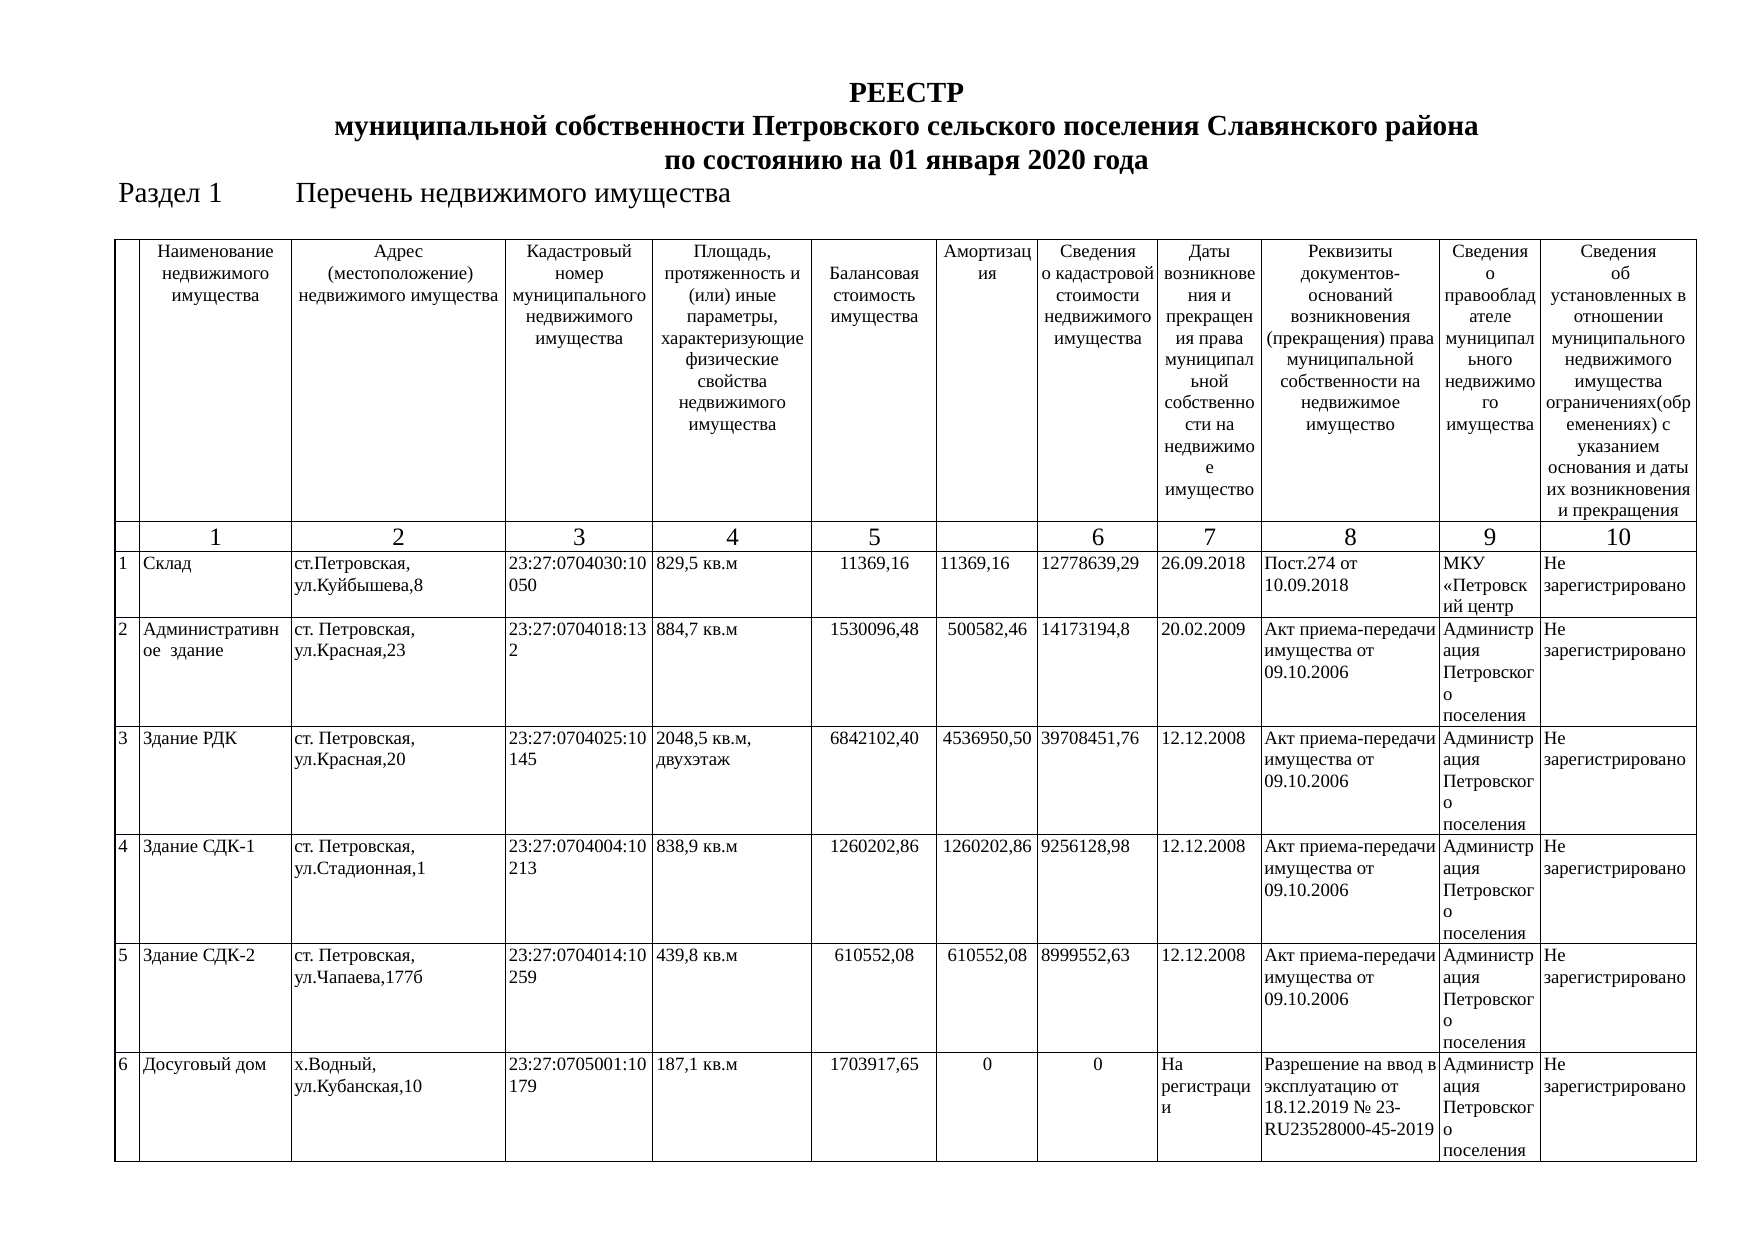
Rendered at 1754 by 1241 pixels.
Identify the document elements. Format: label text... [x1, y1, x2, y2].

table_cell ст. Петровская, ул.Красная,23 [292, 618, 505, 726]
text Раздел 1 Перечень недвижимого имущества [118, 176, 1695, 209]
table_cell 10 [1541, 522, 1696, 551]
table_cell 4536950,50 [937, 727, 1037, 834]
table_cell Не зарегистрировано [1541, 727, 1696, 834]
table_cell 1 [116, 552, 139, 617]
table_cell 23:27:0704018:132 [506, 618, 652, 726]
table_cell 610552,08 [937, 944, 1037, 1052]
table_cell Администрация Петровского поселения [1440, 727, 1540, 834]
table_cell Акт приема-передачи имущества от 09.10.2006 [1262, 618, 1439, 726]
table_cell Акт приема-передачи имущества от 09.10.2006 [1262, 944, 1439, 1052]
table_cell 23:27:0704014:10259 [506, 944, 652, 1052]
table_cell 838,9 кв.м [653, 835, 811, 943]
table_cell Даты возникновения и прекращения права муниципальной собственности на недвижимое имущество [1158, 240, 1261, 521]
table_cell 11369,16 [812, 552, 936, 617]
table_cell 8 [1262, 522, 1439, 551]
table_header [812, 209, 937, 239]
table_cell 23:27:0704025:10145 [506, 727, 652, 834]
table_cell 1260202,86 [937, 835, 1037, 943]
table_cell 6842102,40 [812, 727, 936, 834]
table_cell 9 [1440, 522, 1540, 551]
table_cell Разрешение на ввод в эксплуатацию от 18.12.2019 № 23-RU23528000-45-2019 [1262, 1053, 1439, 1161]
table_cell Склад [140, 552, 291, 617]
table_cell Площадь, протяженность и (или) иные параметры, характеризующие физические свойства недвижимого имущества [653, 240, 811, 521]
table_cell 2048,5 кв.м, двухэтаж [653, 727, 811, 834]
table_cell Адрес (местоположение) недвижимого имущества [292, 240, 505, 521]
table_header [653, 209, 812, 239]
table_cell 20.02.2009 [1158, 618, 1261, 726]
table_cell х.Водный, ул.Кубанская,10 [292, 1053, 505, 1161]
table_header [1440, 209, 1540, 239]
table_cell 26.09.2018 [1158, 552, 1261, 617]
table_cell На регистрации [1158, 1053, 1261, 1161]
table_cell 3 [116, 727, 139, 834]
table_cell 12778639,29 [1038, 552, 1157, 617]
table_header [506, 209, 653, 239]
table_cell Амортизация [937, 240, 1037, 521]
table_cell Здание СДК-1 [140, 835, 291, 943]
table_cell 1260202,86 [812, 835, 936, 943]
table_cell 500582,46 [937, 618, 1037, 726]
table_cell Балансовая стоимость имущества [812, 240, 936, 521]
table_cell 5 [116, 944, 139, 1052]
table_cell Администрация Петровского поселения [1440, 618, 1540, 726]
table_cell Акт приема-передачи имущества от 09.10.2006 [1262, 835, 1439, 943]
table_cell 23:27:0704030:10050 [506, 552, 652, 617]
table_cell 5 [812, 522, 936, 551]
table_cell [116, 522, 139, 551]
table_header [291, 209, 506, 239]
table_cell Не зарегистрировано [1541, 1053, 1696, 1161]
table_cell 1703917,65 [812, 1053, 936, 1161]
table_cell Не зарегистрировано [1541, 618, 1696, 726]
table_cell 4 [116, 835, 139, 943]
table_cell Акт приема-передачи имущества от 09.10.2006 [1262, 727, 1439, 834]
table_cell 3 [506, 522, 652, 551]
table_cell ст. Петровская, ул.Красная,20 [292, 727, 505, 834]
table_cell 884,7 кв.м [653, 618, 811, 726]
table_cell 0 [937, 1053, 1037, 1161]
table_cell 14173194,8 [1038, 618, 1157, 726]
table_cell Здание РДК [140, 727, 291, 834]
table_cell [937, 522, 1037, 551]
table_header [937, 209, 1038, 239]
table_cell Досуговый дом [140, 1053, 291, 1161]
table_cell 39708451,76 [1038, 727, 1157, 834]
table_cell ст.Петровская, ул.Куйбышева,8 [292, 552, 505, 617]
table_header [115, 209, 140, 239]
table_cell 439,8 кв.м [653, 944, 811, 1052]
text по состоянию на 01 января 2020 года [118, 142, 1695, 176]
table_cell 7 [1158, 522, 1261, 551]
table_cell 2 [292, 522, 505, 551]
table_cell 9256128,98 [1038, 835, 1157, 943]
table_cell Не зарегистрировано [1541, 944, 1696, 1052]
text муниципальной собственности Петровского сельского поселения Славянского района [118, 108, 1695, 142]
table_cell ст. Петровская, ул.Чапаева,177б [292, 944, 505, 1052]
table_cell 610552,08 [812, 944, 936, 1052]
table_cell Сведения о кадастровой стоимости недвижимого имущества [1038, 240, 1157, 521]
table_cell 8999552,63 [1038, 944, 1157, 1052]
table_header [1158, 209, 1261, 239]
table_cell 12.12.2008 [1158, 944, 1261, 1052]
table_cell Пост.274 от 10.09.2018 [1262, 552, 1439, 617]
table_cell Не зарегистрировано [1541, 835, 1696, 943]
table_cell 11369,16 [937, 552, 1037, 617]
table_cell Администрация Петровского поселения [1440, 835, 1540, 943]
table_cell 4 [653, 522, 811, 551]
text РЕЕСТР [118, 75, 1695, 108]
table_cell ст. Петровская, ул.Стадионная,1 [292, 835, 505, 943]
table_cell Реквизиты документов-оснований возникновения (прекращения) права муниципальной собственности на недвижимое имущество [1262, 240, 1439, 521]
table_cell 6 [116, 1053, 139, 1161]
table_cell Сведения об установленных в отношении муниципального недвижимого имущества ограничениях(обременениях) с указанием основания и даты их возникновения и прекращения [1541, 240, 1696, 521]
table_header [1261, 209, 1440, 239]
table_cell 2 [116, 618, 139, 726]
table_cell Административное здание [140, 618, 291, 726]
table_cell Сведения о правообладателе муниципального недвижимого имущества [1440, 240, 1540, 521]
table_cell 829,5 кв.м [653, 552, 811, 617]
table_cell Наименование недвижимого имущества [140, 240, 291, 521]
table_cell Администрация Петровского поселения [1440, 944, 1540, 1052]
table_cell МКУ «Петровский центр [1440, 552, 1540, 617]
table_cell Кадастровый номер муниципального недвижимого имущества [506, 240, 652, 521]
table_cell 187,1 кв.м [653, 1053, 811, 1161]
table_cell 1530096,48 [812, 618, 936, 726]
table_cell 12.12.2008 [1158, 727, 1261, 834]
table_cell 12.12.2008 [1158, 835, 1261, 943]
table_cell [116, 240, 139, 521]
table_cell Не зарегистрировано [1541, 552, 1696, 617]
table_cell Здание СДК-2 [140, 944, 291, 1052]
table_cell 23:27:0705001:10179 [506, 1053, 652, 1161]
table_cell 0 [1038, 1053, 1157, 1161]
table_header [140, 209, 291, 239]
table_cell 1 [140, 522, 291, 551]
table_header [1038, 209, 1158, 239]
table_cell 23:27:0704004:10213 [506, 835, 652, 943]
table_header [1540, 209, 1696, 239]
table_cell 6 [1038, 522, 1157, 551]
table_cell Администрация Петровского поселения [1440, 1053, 1540, 1161]
